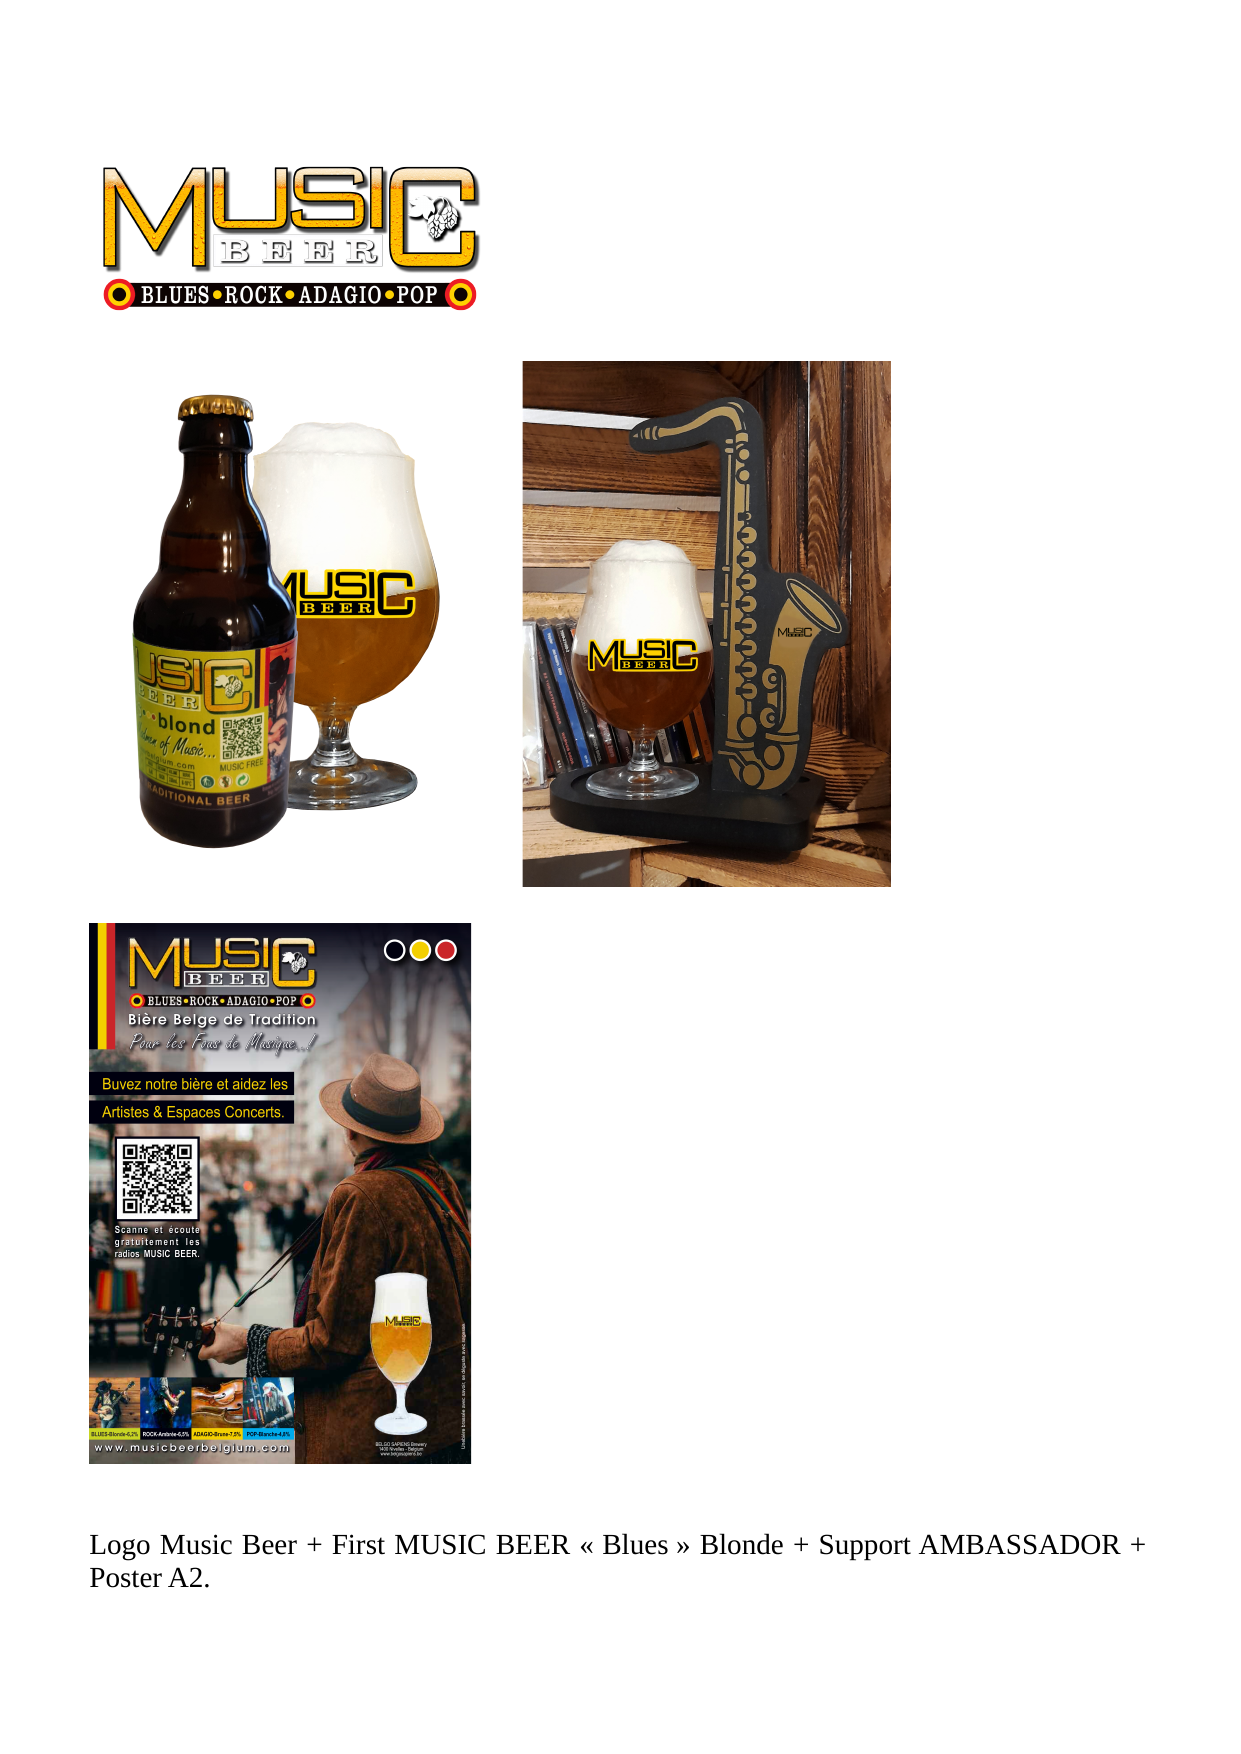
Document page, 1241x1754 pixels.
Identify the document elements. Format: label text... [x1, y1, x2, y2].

picture [92, 363, 472, 882]
picture [89, 151, 490, 339]
text Logo Music Beer + First MUSIC BEER « Blues » Blonde + Support AMBASSADOR + Poster A2. [89, 1527, 1147, 1594]
picture [89, 923, 472, 1464]
picture [522, 361, 891, 887]
